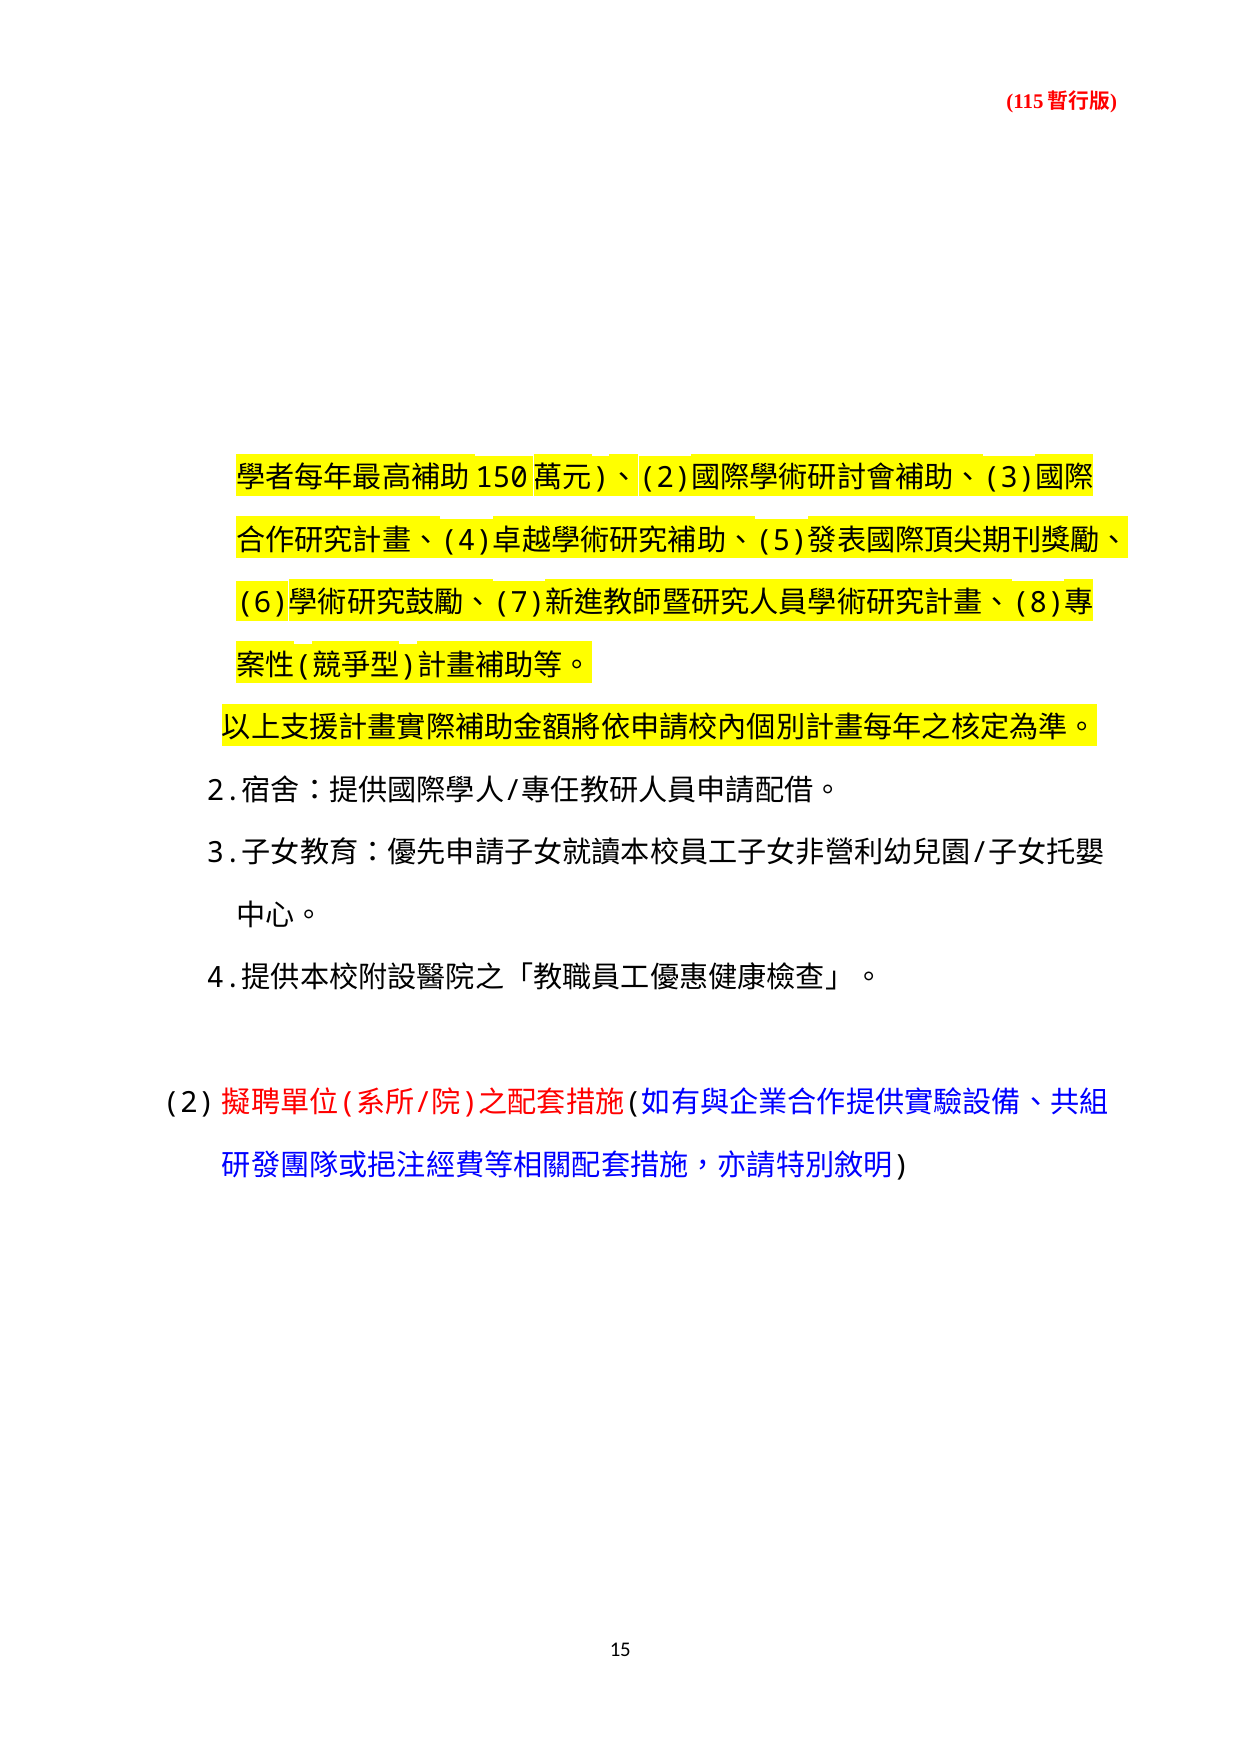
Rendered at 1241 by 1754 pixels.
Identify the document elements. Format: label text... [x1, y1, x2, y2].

text 4.提供本校附設醫院之「教職員工優惠健康檢查」。 [206, 933, 1122, 996]
text 2.宿舍：提供國際學人/專任教研人員申請配借。 [206, 746, 1122, 808]
list 擬聘單位(系所/院)之配套措施(如有與企業合作提供實驗設備、共組研發團隊或挹注經費等相關配套措施，亦請特別敘明) [162, 1058, 1122, 1183]
text 以上支援計畫實際補助金額將依申請校內個別計畫每年之核定為準。 [222, 683, 1122, 746]
text 1.提供多項學者申請之研究計畫支援費，包含: (1)國際學術領航計畫(玉山學者每年最高補助300萬元、玉山青年學者每年最高補助150萬元)、(2)國際學術研討會補助、(3)國際合作研究計畫、(4)卓越學術研究補助、(5)發表國際頂尖期刊獎勵、(6)學術研究鼓勵、(7)新進教師暨研究人員學術研究計畫、(8)專案性(競爭型)計畫補助等。 [206, 433, 1122, 683]
text 3.子女教育：優先申請子女就讀本校員工子女非營利幼兒園/子女托嬰中心。 [206, 808, 1122, 933]
